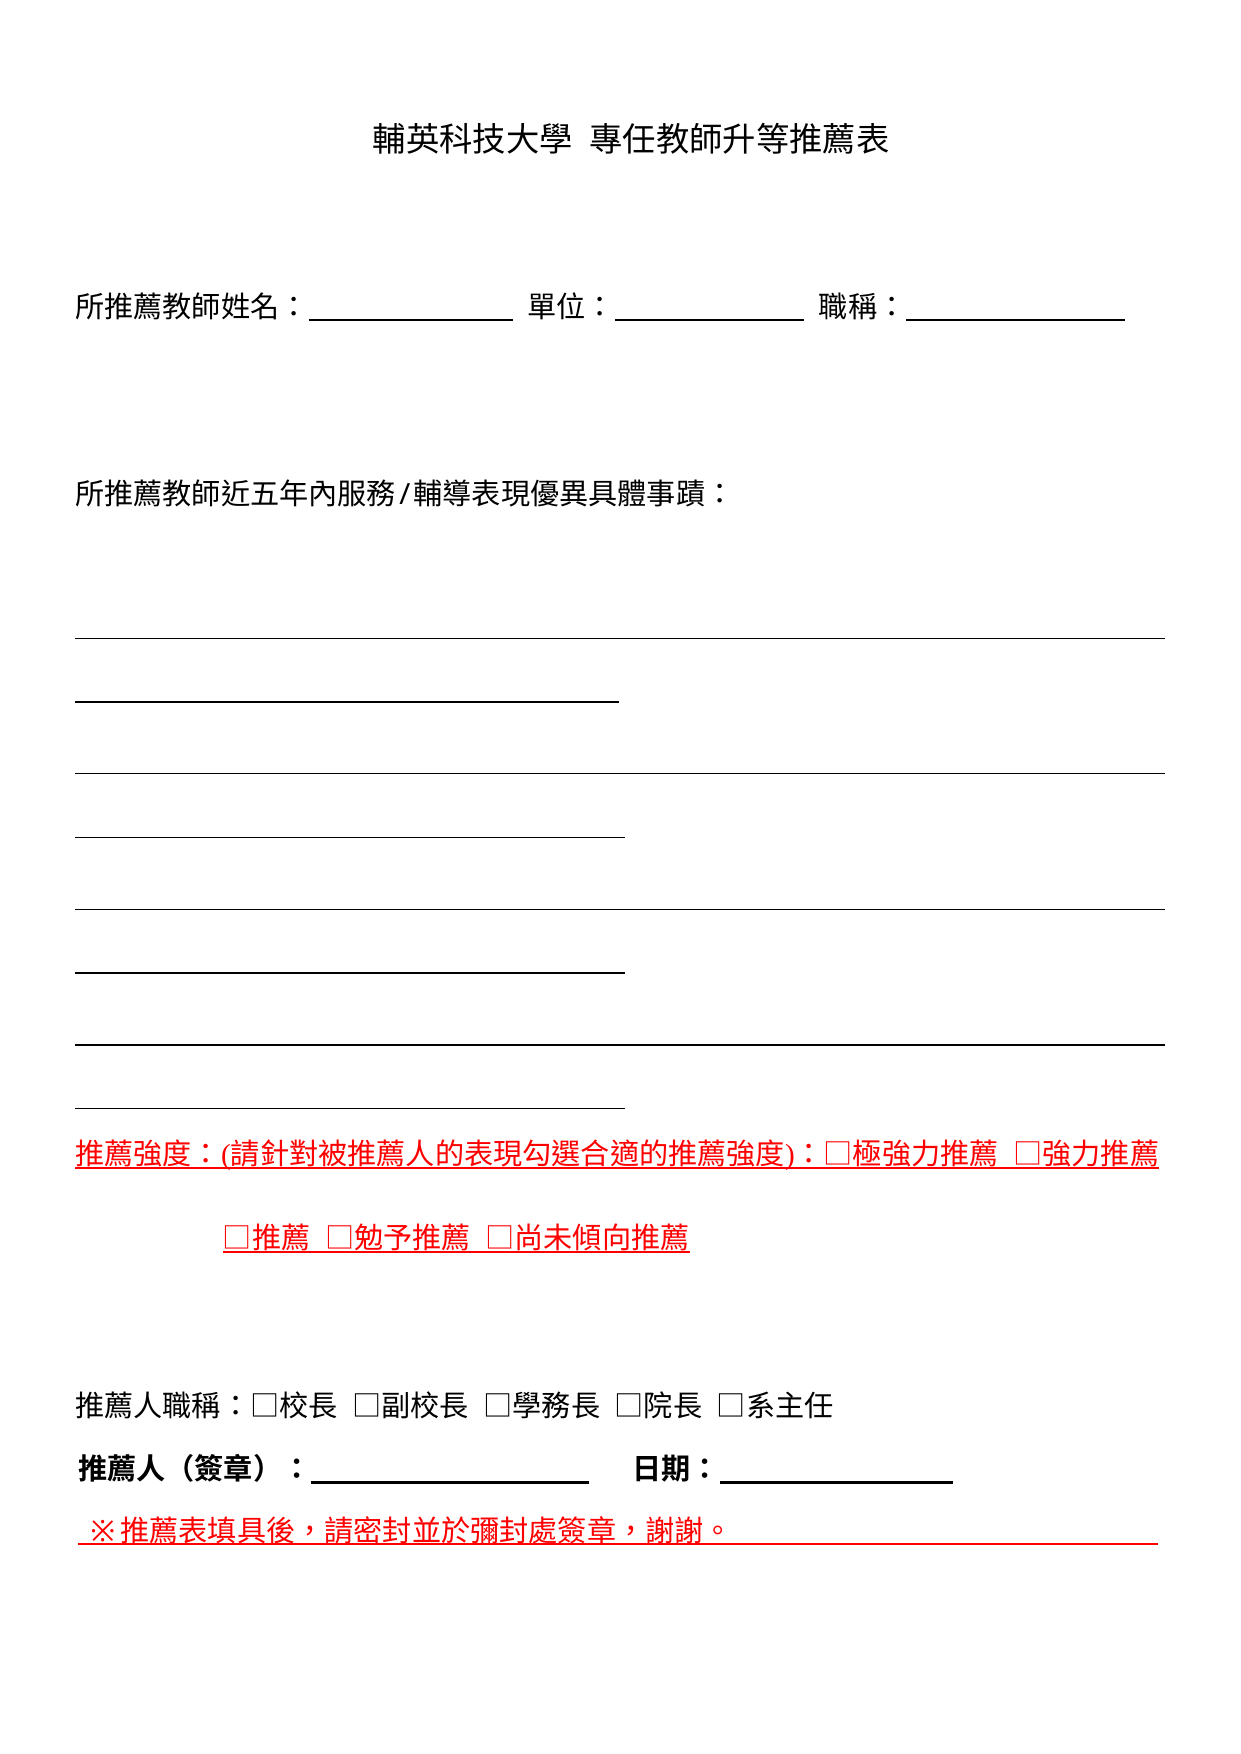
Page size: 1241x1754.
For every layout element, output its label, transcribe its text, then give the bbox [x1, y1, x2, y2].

text 推薦人職稱：□校長 □副校長 □學務長 □院長 □系主任 [75, 1362, 1165, 1425]
text ※推薦表填具後，請密封並於彌封處簽章，謝謝。 [78, 1487, 1165, 1550]
text 所推薦教師近五年內服務/輔導表現優異具體事蹟： [75, 451, 1165, 513]
text 推薦人（簽章）： 日期： [78, 1425, 1165, 1487]
text 推薦強度：(請針對被推薦人的表現勾選合適的推薦強度)：□極強力推薦 □強力推薦 □推薦 □勉予推薦 □尚未傾向推薦 [75, 1131, 1165, 1257]
text 輔英科技大學 專任教師升等推薦表 [75, 96, 1165, 158]
text 所推薦教師姓名： 單位： 職稱： [75, 283, 1165, 326]
